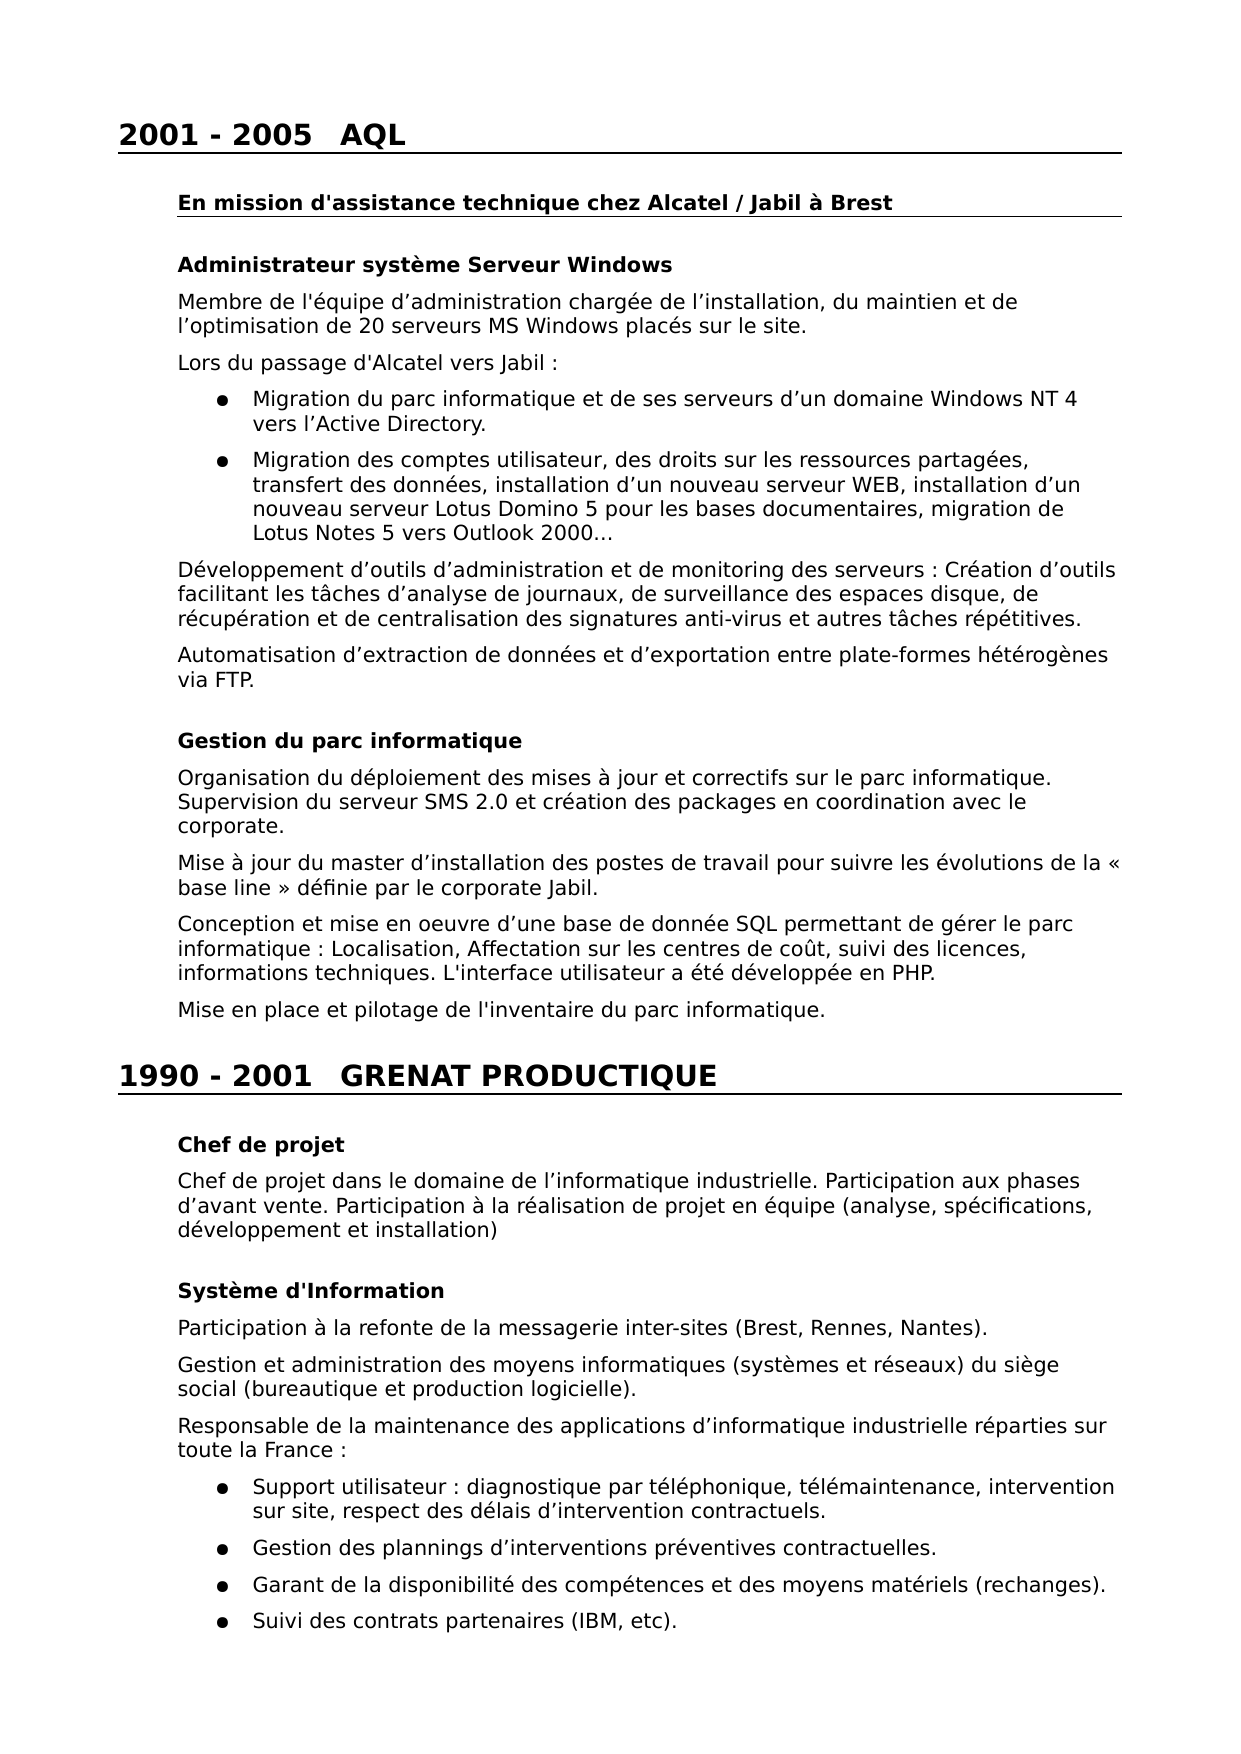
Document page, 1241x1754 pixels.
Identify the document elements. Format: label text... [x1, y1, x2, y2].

subtitle Gestion du parc informatique [177, 729, 1122, 753]
text Mise en place et pilotage de l'inventaire du parc informatique. [177, 998, 1122, 1022]
text Lors du passage d'Alcatel vers Jabil : [177, 351, 1122, 375]
list Suivi des contrats partenaires (IBM, etc). [215, 1609, 1122, 1634]
subtitle Administrateur système Serveur Windows [177, 253, 1122, 277]
text Responsable de la maintenance des applications d’informatique industrielle réparties sur toute la France : [177, 1414, 1122, 1462]
list Support utilisateur : diagnostique par téléphonique, télémaintenance, intervention sur site, respect des délais d’intervention contractuels. [215, 1475, 1122, 1523]
text Organisation du déploiement des mises à jour et correctifs sur le parc informatique. Supervision du serveur SMS 2.0 et création des packages en coordination avec le corporate. [177, 766, 1122, 839]
text Participation à la refonte de la messagerie inter-sites (Brest, Rennes, Nantes). [177, 1316, 1122, 1340]
text Gestion et administration des moyens informatiques (systèmes et réseaux) du siège social (bureautique et production logicielle). [177, 1353, 1122, 1401]
text Mise à jour du master d’installation des postes de travail pour suivre les évolutions de la « base line » définie par le corporate Jabil. [177, 851, 1122, 900]
text Conception et mise en oeuvre d’une base de donnée SQL permettant de gérer le parc informatique : Localisation, Affectation sur les centres de coût, suivi des licences, informations techniques. L'interface utilisateur a été développée en PHP. [177, 912, 1122, 985]
text Chef de projet dans le domaine de l’informatique industrielle. Participation aux phases d’avant vente. Participation à la réalisation de projet en équipe (analyse, spécifications, développement et installation) [177, 1169, 1122, 1242]
subtitle Système d'Information [177, 1279, 1122, 1304]
list Migration des comptes utilisateur, des droits sur les ressources partagées, transfert des données, installation d’un nouveau serveur WEB, installation d’un nouveau serveur Lotus Domino 5 pour les bases documentaires, migration de Lotus Notes 5 vers Outlook 2000... [215, 448, 1122, 546]
list Migration du parc informatique et de ses serveurs d’un domaine Windows NT 4 vers l’Active Directory. [215, 387, 1122, 436]
subtitle En mission d'assistance technique chez Alcatel / Jabil à Brest [177, 191, 1122, 216]
text Automatisation d’extraction de données et d’exportation entre plate-formes hétérogènes via FTP. [177, 643, 1122, 692]
text Membre de l'équipe d’administration chargée de l’installation, du maintien et de l’optimisation de 20 serveurs MS Windows placés sur le site. [177, 290, 1122, 338]
text Développement d’outils d’administration et de monitoring des serveurs : Création d’outils facilitant les tâches d’analyse de journaux, de surveillance des espaces disque, de récupération et de centralisation des signatures anti-virus et autres tâches répétitives. [177, 558, 1122, 631]
subtitle 1990 - 2001 Grenat Productique [118, 1059, 1122, 1093]
subtitle 2001 - 2005 AQL [118, 118, 1122, 152]
list Garant de la disponibilité des compétences et des moyens matériels (rechanges). [215, 1573, 1122, 1597]
subtitle Chef de projet [177, 1133, 1122, 1157]
list Gestion des plannings d’interventions préventives contractuelles. [215, 1536, 1122, 1560]
